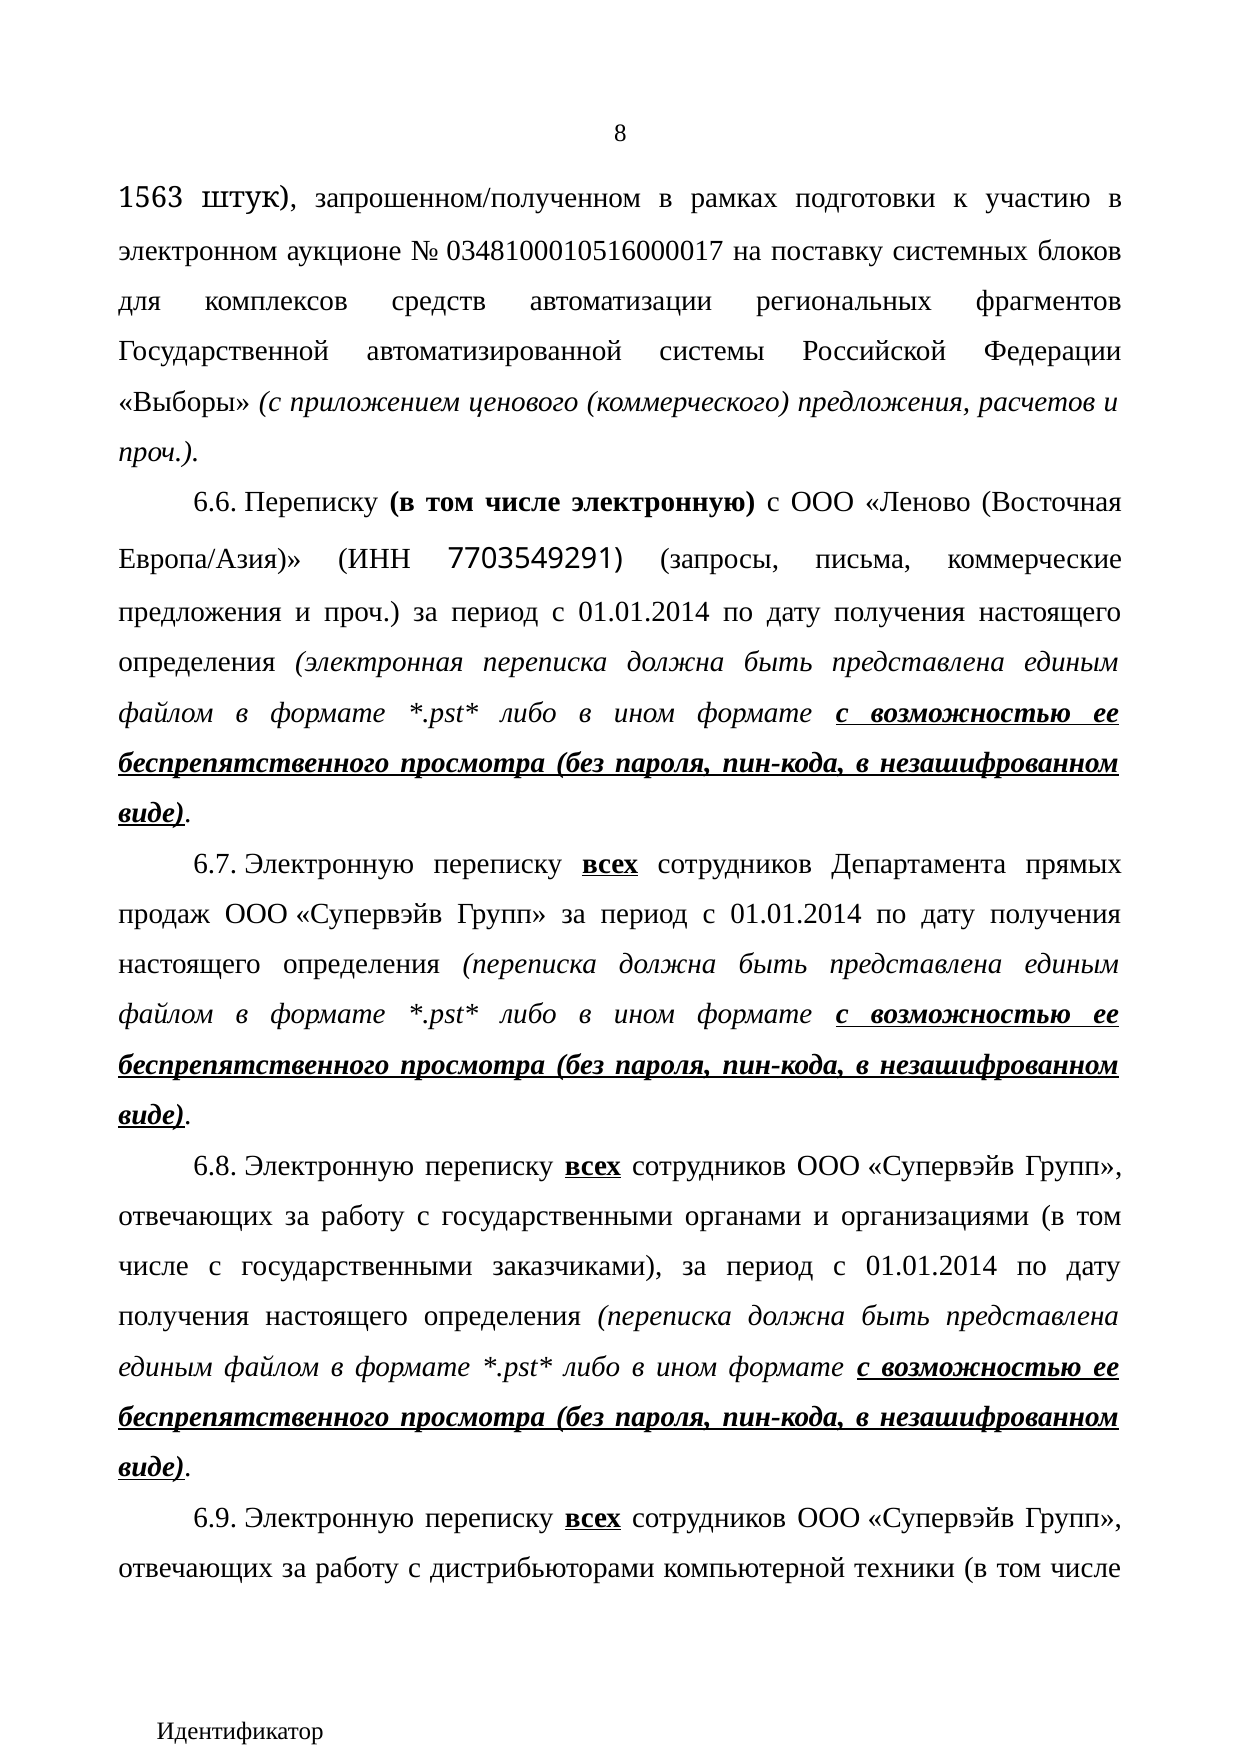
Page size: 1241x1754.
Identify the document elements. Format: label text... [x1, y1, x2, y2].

text 6.6. Переписку (в том числе электронную) с ООО «Леново (Восточная Европа/Азия)» (ИНН 7703549291) (запросы, письма, коммерческие предложения и проч.) за период с 01.01.2014 по дату получения настоящего определения (электронная переписка должна быть представлена единым файлом в формате *.pst* либо в ином формате с возможностью ее беспрепятственного просмотра (без пароля, пин-кода, в незашифрованном виде). [118, 484, 1122, 829]
text 6.8. Электронную переписку всех сотрудников ООО «Супервэйв Групп», отвечающих за работу с государственными органами и организациями (в том числе с государственными заказчиками), за период с 01.01.2014 по дату получения настоящего определения (переписка должна быть представлена единым файлом в формате *.pst* либо в ином формате с возможностью ее беспрепятственного просмотра (без пароля, пин-кода, в незашифрованном виде). [118, 1148, 1122, 1483]
text 6.9. Электронную переписку всех сотрудников ООО «Супервэйв Групп», отвечающих за работу с дистрибьюторами компьютерной техники (в том числе [118, 1500, 1122, 1584]
text 1563 штук), запрошенном/полученном в рамках подготовки к участию в электронном аукционе № 0348100010516000017 на поставку системных блоков для комплексов средств автоматизации региональных фрагментов Государственной автоматизированной системы Российской Федерации «Выборы» (с приложением ценового (коммерческого) предложения, расчетов и проч.). [118, 176, 1122, 468]
text 6.7. Электронную переписку всех сотрудников Департамента прямых продаж ООО «Супервэйв Групп» за период с 01.01.2014 по дату получения настоящего определения (переписка должна быть представлена единым файлом в формате *.pst* либо в ином формате с возможностью ее беспрепятственного просмотра (без пароля, пин-кода, в незашифрованном виде). [118, 846, 1122, 1131]
